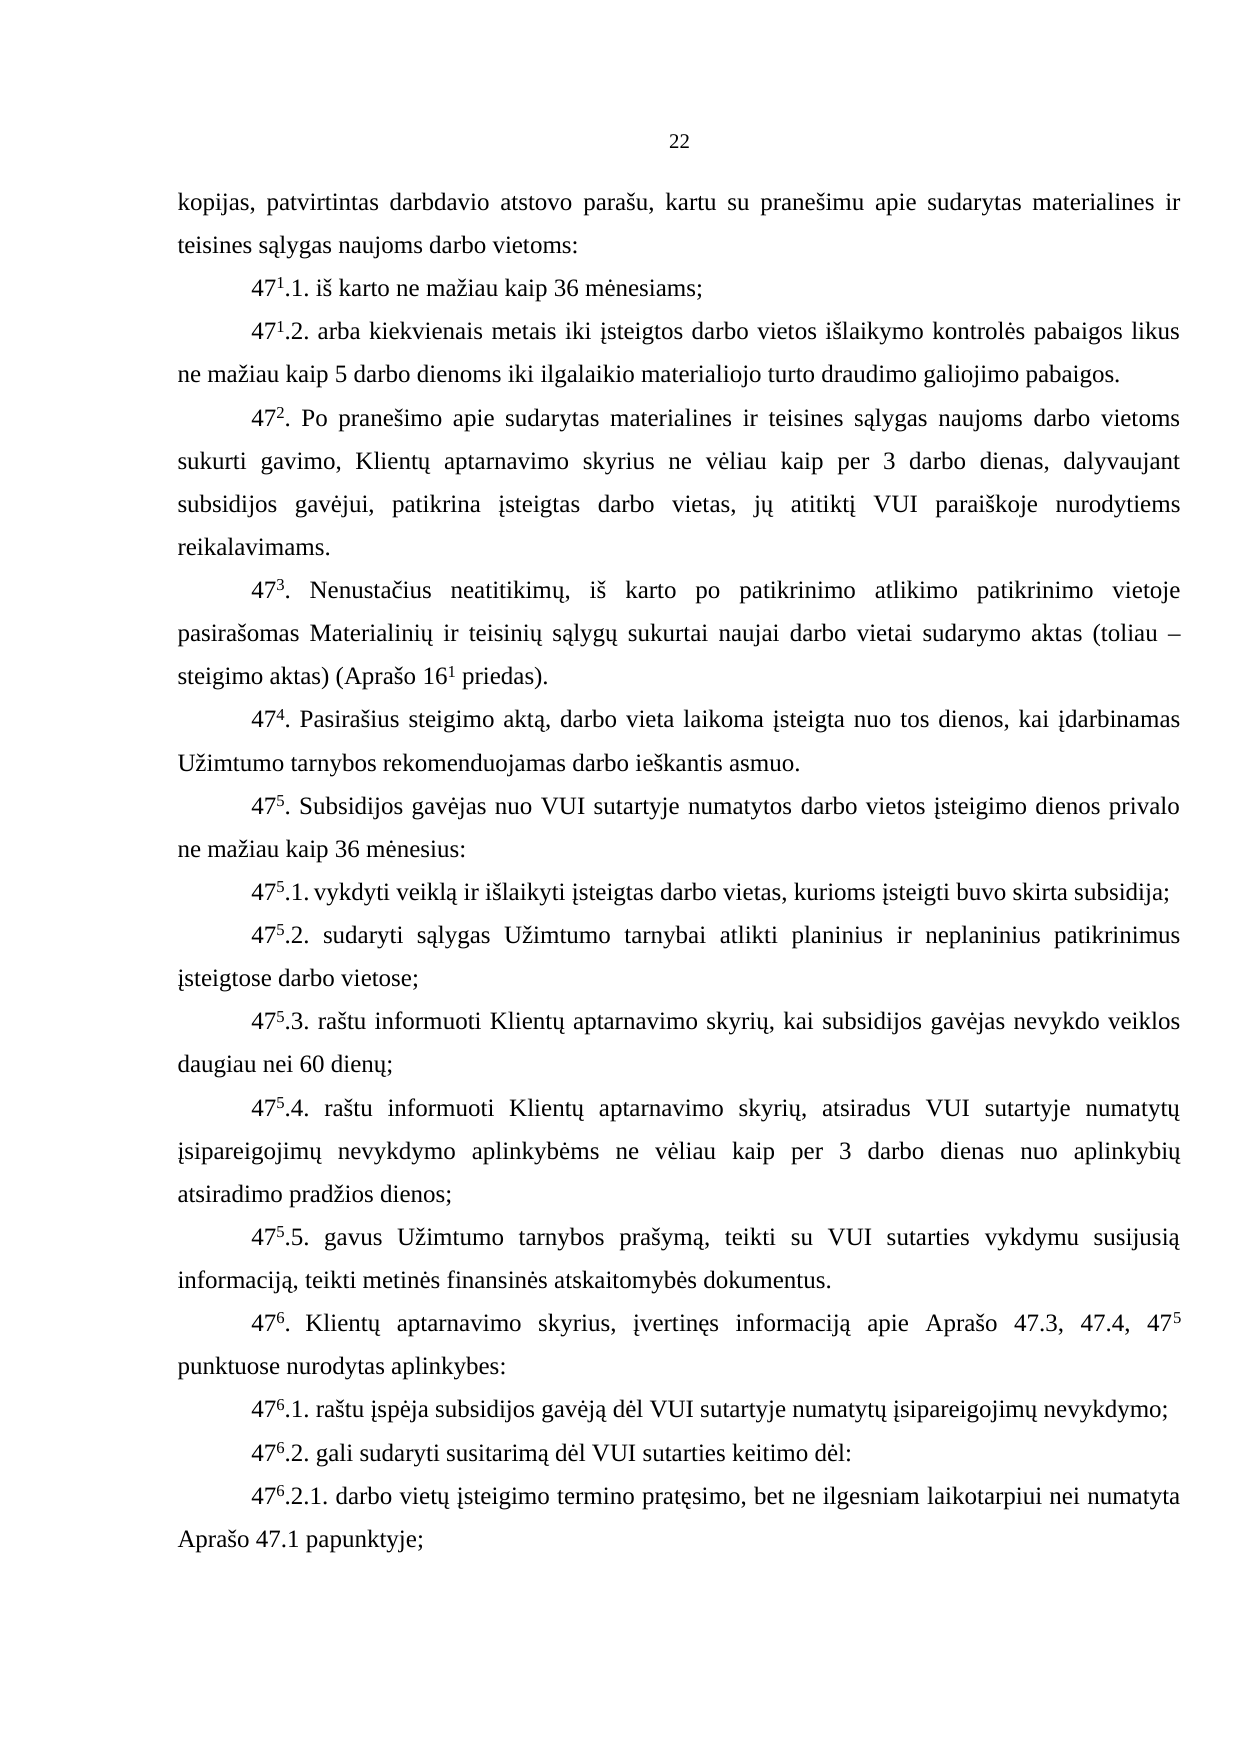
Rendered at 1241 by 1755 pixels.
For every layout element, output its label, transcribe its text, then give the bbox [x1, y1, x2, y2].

text 475.4. raštu informuoti Klientų aptarnavimo skyrių, atsiradus VUI sutartyje numatytų įsipareigojimų nevykdymo aplinkybėms ne vėliau kaip per 3 darbo dienas nuo aplinkybių atsiradimo pradžios dienos; [177, 1093, 1181, 1208]
text 472. Po pranešimo apie sudarytas materialines ir teisines sąlygas naujoms darbo vietoms sukurti gavimo, Klientų aptarnavimo skyrius ne vėliau kaip per 3 darbo dienas, dalyvaujant subsidijos gavėjui, patikrina įsteigtas darbo vietas, jų atitiktį VUI paraiškoje nurodytiems reikalavimams. [177, 403, 1181, 561]
text 475.2. sudaryti sąlygas Užimtumo tarnybai atlikti planinius ir neplaninius patikrinimus įsteigtose darbo vietose; [177, 920, 1181, 992]
text 476.2.1. darbo vietų įsteigimo termino pratęsimo, bet ne ilgesniam laikotarpiui nei numatyta Aprašo 47.1 papunktyje; [177, 1481, 1181, 1553]
text 475.5. gavus Užimtumo tarnybos prašymą, teikti su VUI sutarties vykdymu susijusią informaciją, teikti metinės finansinės atskaitomybės dokumentus. [177, 1222, 1181, 1294]
text 474. Pasirašius steigimo aktą, darbo vieta laikoma įsteigta nuo tos dienos, kai įdarbinamas Užimtumo tarnybos rekomenduojamas darbo ieškantis asmuo. [177, 704, 1181, 776]
text 476. Klientų aptarnavimo skyrius, įvertinęs informaciją apie Aprašo 47.3, 47.4, 475 punktuose nurodytas aplinkybes: [177, 1308, 1181, 1380]
text 476.1. raštu įspėja subsidijos gavėją dėl VUI sutartyje numatytų įsipareigojimų nevykdymo; [251, 1394, 1181, 1423]
text 471.2. arba kiekvienais metais iki įsteigtos darbo vietos išlaikymo kontrolės pabaigos likus ne mažiau kaip 5 darbo dienoms iki ilgalaikio materialiojo turto draudimo galiojimo pabaigos. [177, 316, 1181, 388]
text 475.1. vykdyti veiklą ir išlaikyti įsteigtas darbo vietas, kurioms įsteigti buvo skirta subsidija; [251, 877, 1181, 906]
text 475.3. raštu informuoti Klientų aptarnavimo skyrių, kai subsidijos gavėjas nevykdo veiklos daugiau nei 60 dienų; [177, 1006, 1181, 1078]
text 475. Subsidijos gavėjas nuo VUI sutartyje numatytos darbo vietos įsteigimo dienos privalo ne mažiau kaip 36 mėnesius: [177, 791, 1181, 863]
text kopijas, patvirtintas darbdavio atstovo parašu, kartu su pranešimu apie sudarytas materialines ir teisines sąlygas naujoms darbo vietoms: [177, 187, 1181, 259]
text 471.1. iš karto ne mažiau kaip 36 mėnesiams; [177, 273, 1181, 302]
text 473. Nenustačius neatitikimų, iš karto po patikrinimo atlikimo patikrinimo vietoje pasirašomas Materialinių ir teisinių sąlygų sukurtai naujai darbo vietai sudarymo aktas (toliau – steigimo aktas) (Aprašo 161 priedas). [177, 575, 1181, 690]
text 476.2. gali sudaryti susitarimą dėl VUI sutarties keitimo dėl: [251, 1438, 1181, 1466]
